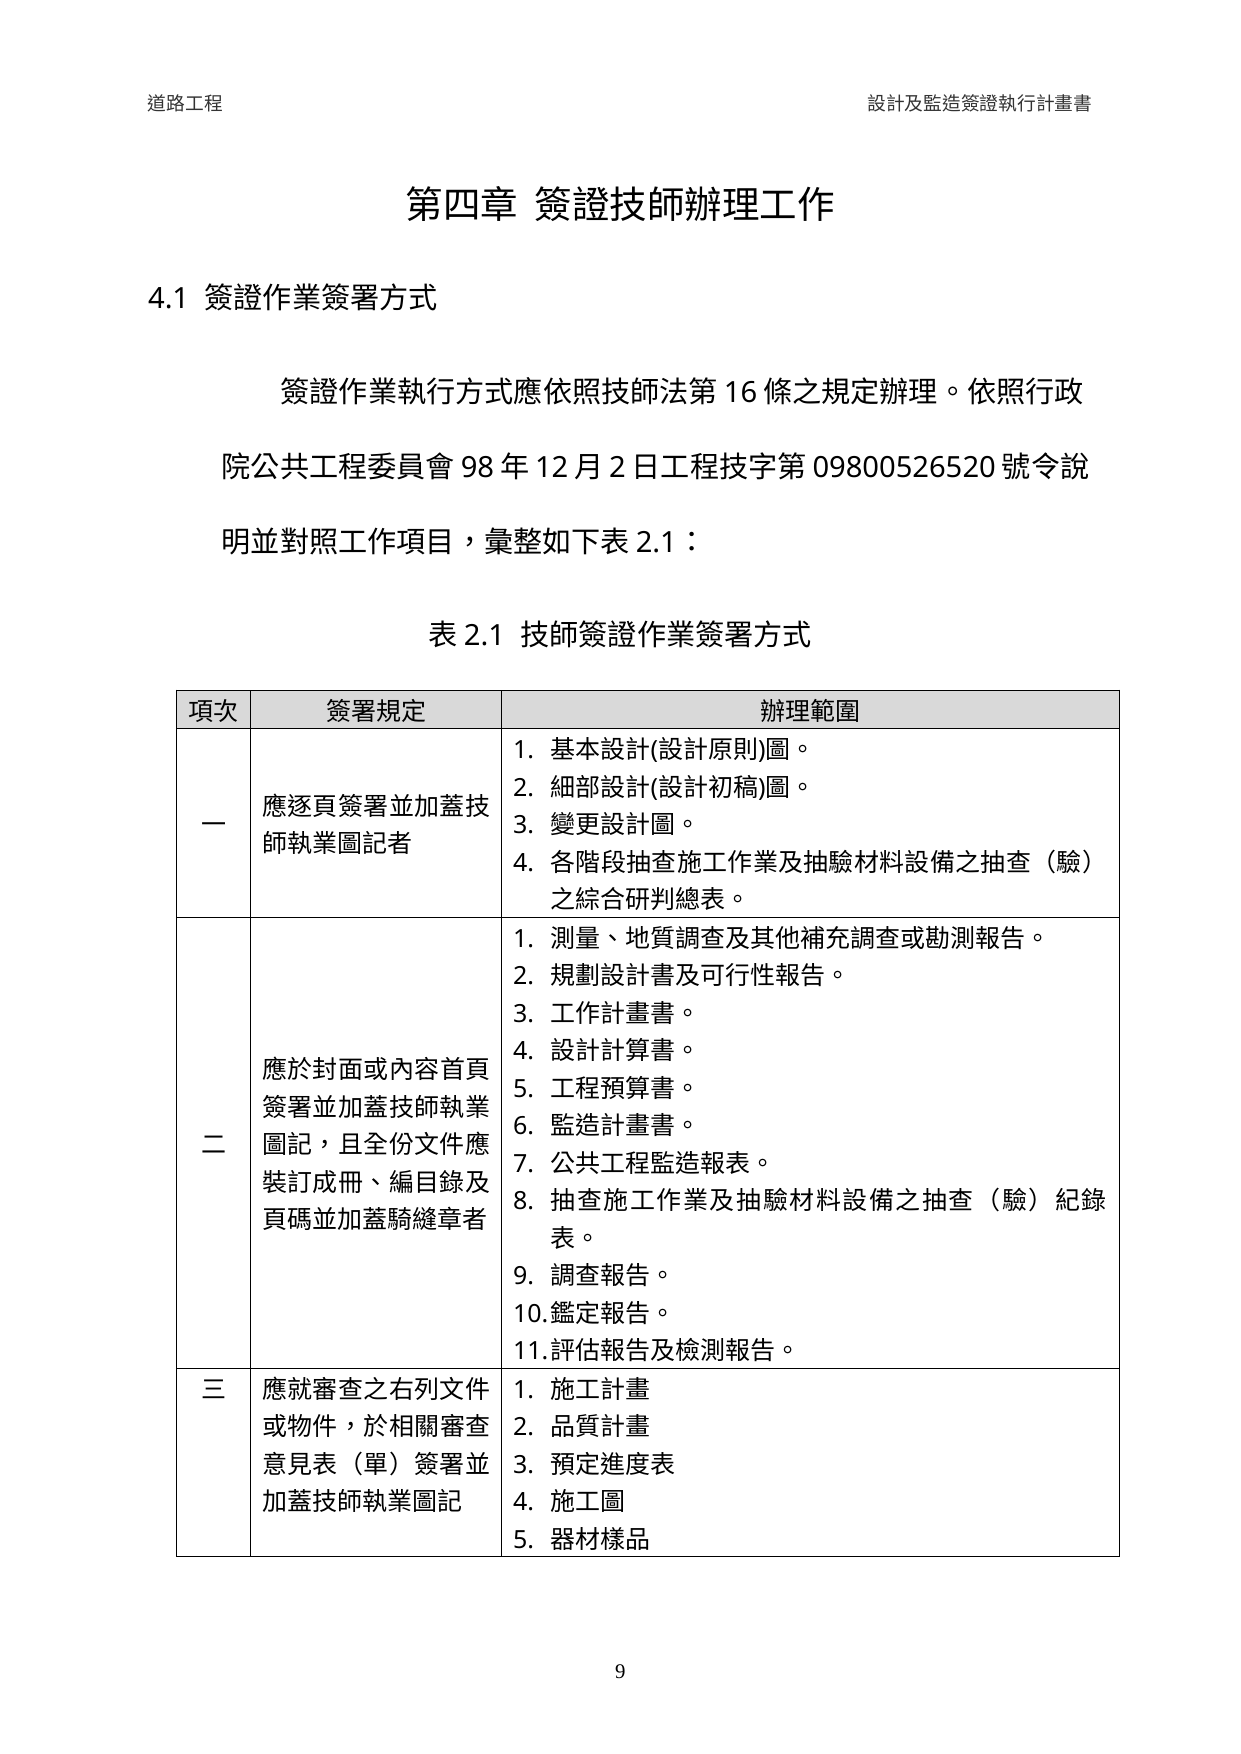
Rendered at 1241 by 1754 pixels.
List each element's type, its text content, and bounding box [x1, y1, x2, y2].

text 表2.1 技師簽證作業簽署方式 [148, 596, 1092, 671]
table_cell 測量、地質調查及其他補充調查或勘測報告。 規劃設計書及可行性報告。 工作計畫書。 設計計算書。 工程預算書。 監造計畫書。 公共工程監造報表。 抽查施工作業及抽驗材料設備之抽查（驗）紀錄表。 調查報告。 鑑定報告。 評估報告及檢測報告。 [502, 918, 1119, 1368]
table_cell 一 [177, 729, 250, 917]
text 簽證作業執行方式應依照技師法第16條之規定辦理。依照行政院公共工程委員會98年12月2日工程技字第09800526520號令說明並對照工作項目，彙整如下表2.1： [221, 352, 1092, 577]
table_cell 三 [177, 1369, 250, 1556]
table_cell 二 [177, 918, 250, 1368]
text 4.1 簽證作業簽署方式 [148, 258, 1092, 333]
text 第四章 簽證技師辦理工作 [148, 164, 1092, 239]
table_cell 施工計畫 品質計畫 預定進度表 施工圖 器材樣品 材料設備 設備功能運轉測試報表 試驗報告 竣工及結算文件 [502, 1369, 1119, 1556]
table_cell 基本設計(設計原則)圖。 細部設計(設計初稿)圖。 變更設計圖。 各階段抽查施工作業及抽驗材料設備之抽查（驗）之綜合研判總表。 [502, 729, 1119, 917]
table_cell 應於封面或內容首頁簽署並加蓋技師執業圖記，且全份文件應裝訂成冊、編目錄及頁碼並加蓋騎縫章者 [251, 918, 501, 1368]
table_header 辦理範圍 [502, 691, 1119, 728]
table_cell 應就審查之右列文件或物件，於相關審查意見表（單）簽署並加蓋技師執業圖記 [251, 1369, 501, 1556]
table_header 項次 [177, 691, 250, 728]
table_cell 應逐頁簽署並加蓋技師執業圖記者 [251, 729, 501, 917]
table_header 簽署規定 [251, 691, 501, 728]
